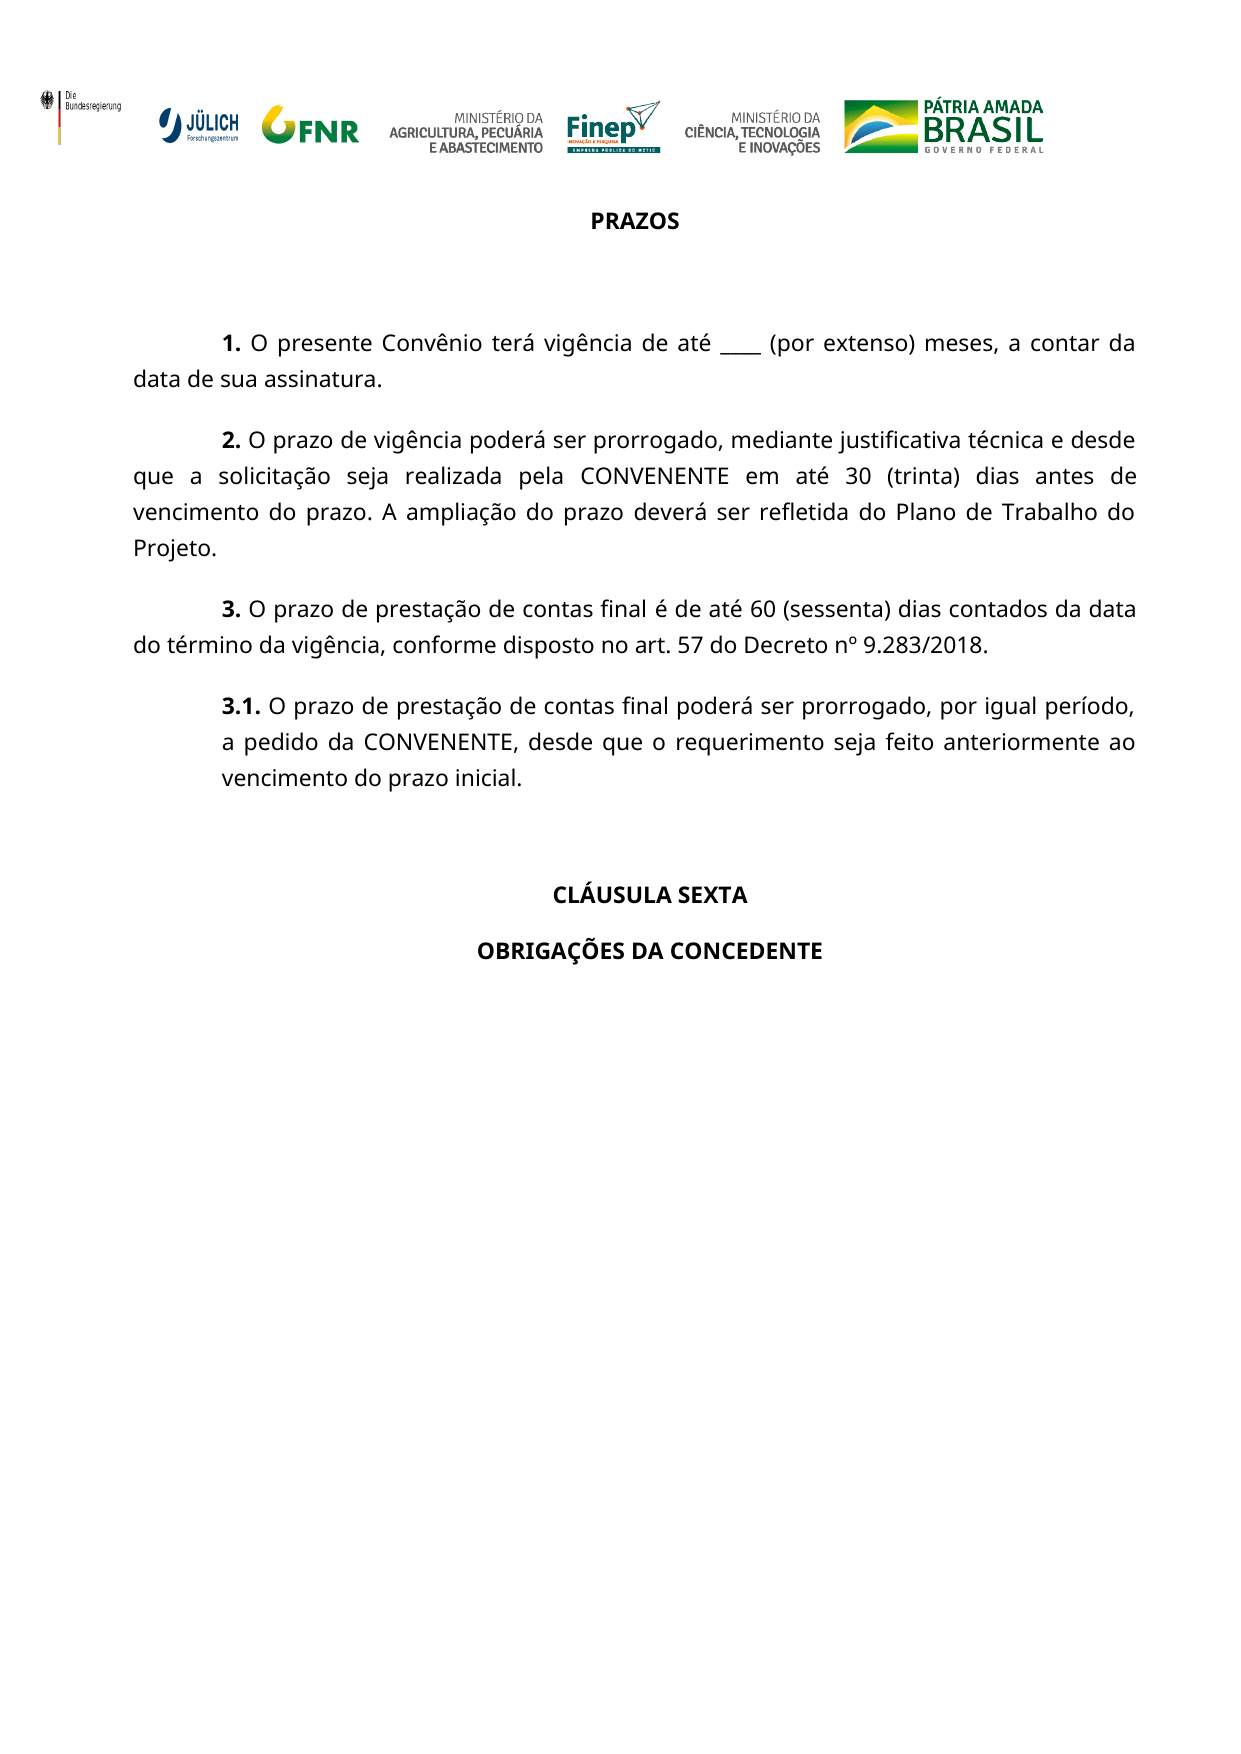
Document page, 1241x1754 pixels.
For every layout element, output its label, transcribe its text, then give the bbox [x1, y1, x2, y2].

subtitle OBRIGAÇÕES DA CONCEDENTE [133, 935, 1167, 966]
subtitle CLÁUSULA SEXTA [133, 879, 1167, 910]
text 3. O prazo de prestação de contas final é de até 60 (sessenta) dias contados da data do término da vigência, conforme disposto no art. 57 do Decreto nº 9.283/2018. [133, 593, 1137, 660]
text 2. O prazo de vigência poderá ser prorrogado, mediante justificativa técnica e desde que a solicitação seja realizada pela CONVENENTE em até 30 (trinta) dias antes de vencimento do prazo. A ampliação do prazo deverá ser refletida do Plano de Trabalho do Projeto. [133, 424, 1137, 563]
text 1. O presente Convênio terá vigência de até ____ (por extenso) meses, a contar da data de sua assinatura. [133, 327, 1137, 394]
text 3.1. O prazo de prestação de contas final poderá ser prorrogado, por igual período, a pedido da CONVENENTE, desde que o requerimento seja feito anteriormente ao vencimento do prazo inicial. [222, 689, 1137, 793]
text PRAZOS [133, 205, 1137, 236]
